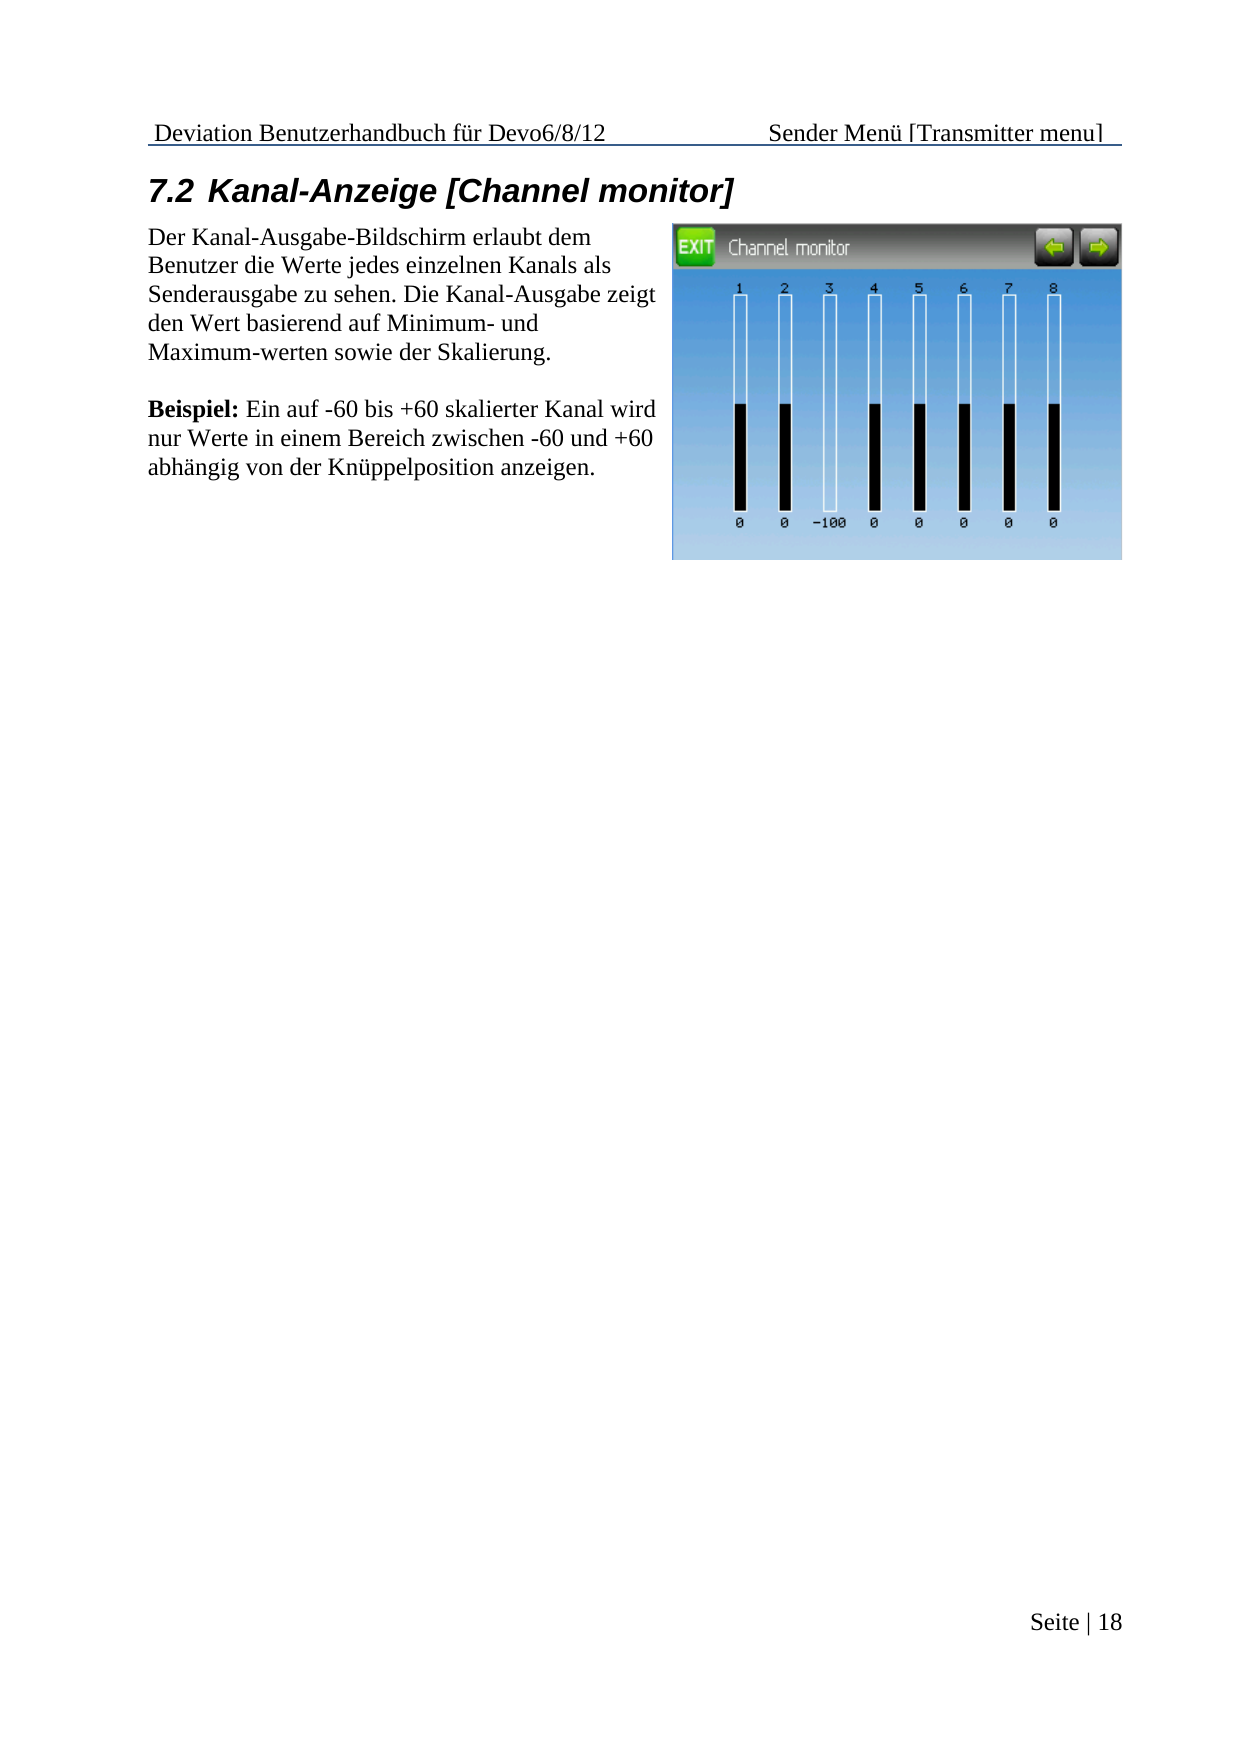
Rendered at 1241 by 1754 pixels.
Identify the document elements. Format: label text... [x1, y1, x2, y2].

text Beispiel: Ein auf -60 bis +60 skalierter Kanal wird nur Werte in einem Bereich zwischen -60 und +60 abhängig von der Knüppelposition anzeigen. [148, 394, 672, 480]
subtitle Kanal-Anzeige [Channel monitor] [148, 171, 1122, 210]
text Der Kanal-Ausgabe-Bildschirm erlaubt dem Benutzer die Werte jedes einzelnen Kanals als Senderausgabe zu sehen. Die Kanal-Ausgabe zeigt den Wert basierend auf Minimum- und Maximum-werten sowie der Skalierung. [148, 222, 1122, 365]
picture [672, 223, 1123, 560]
